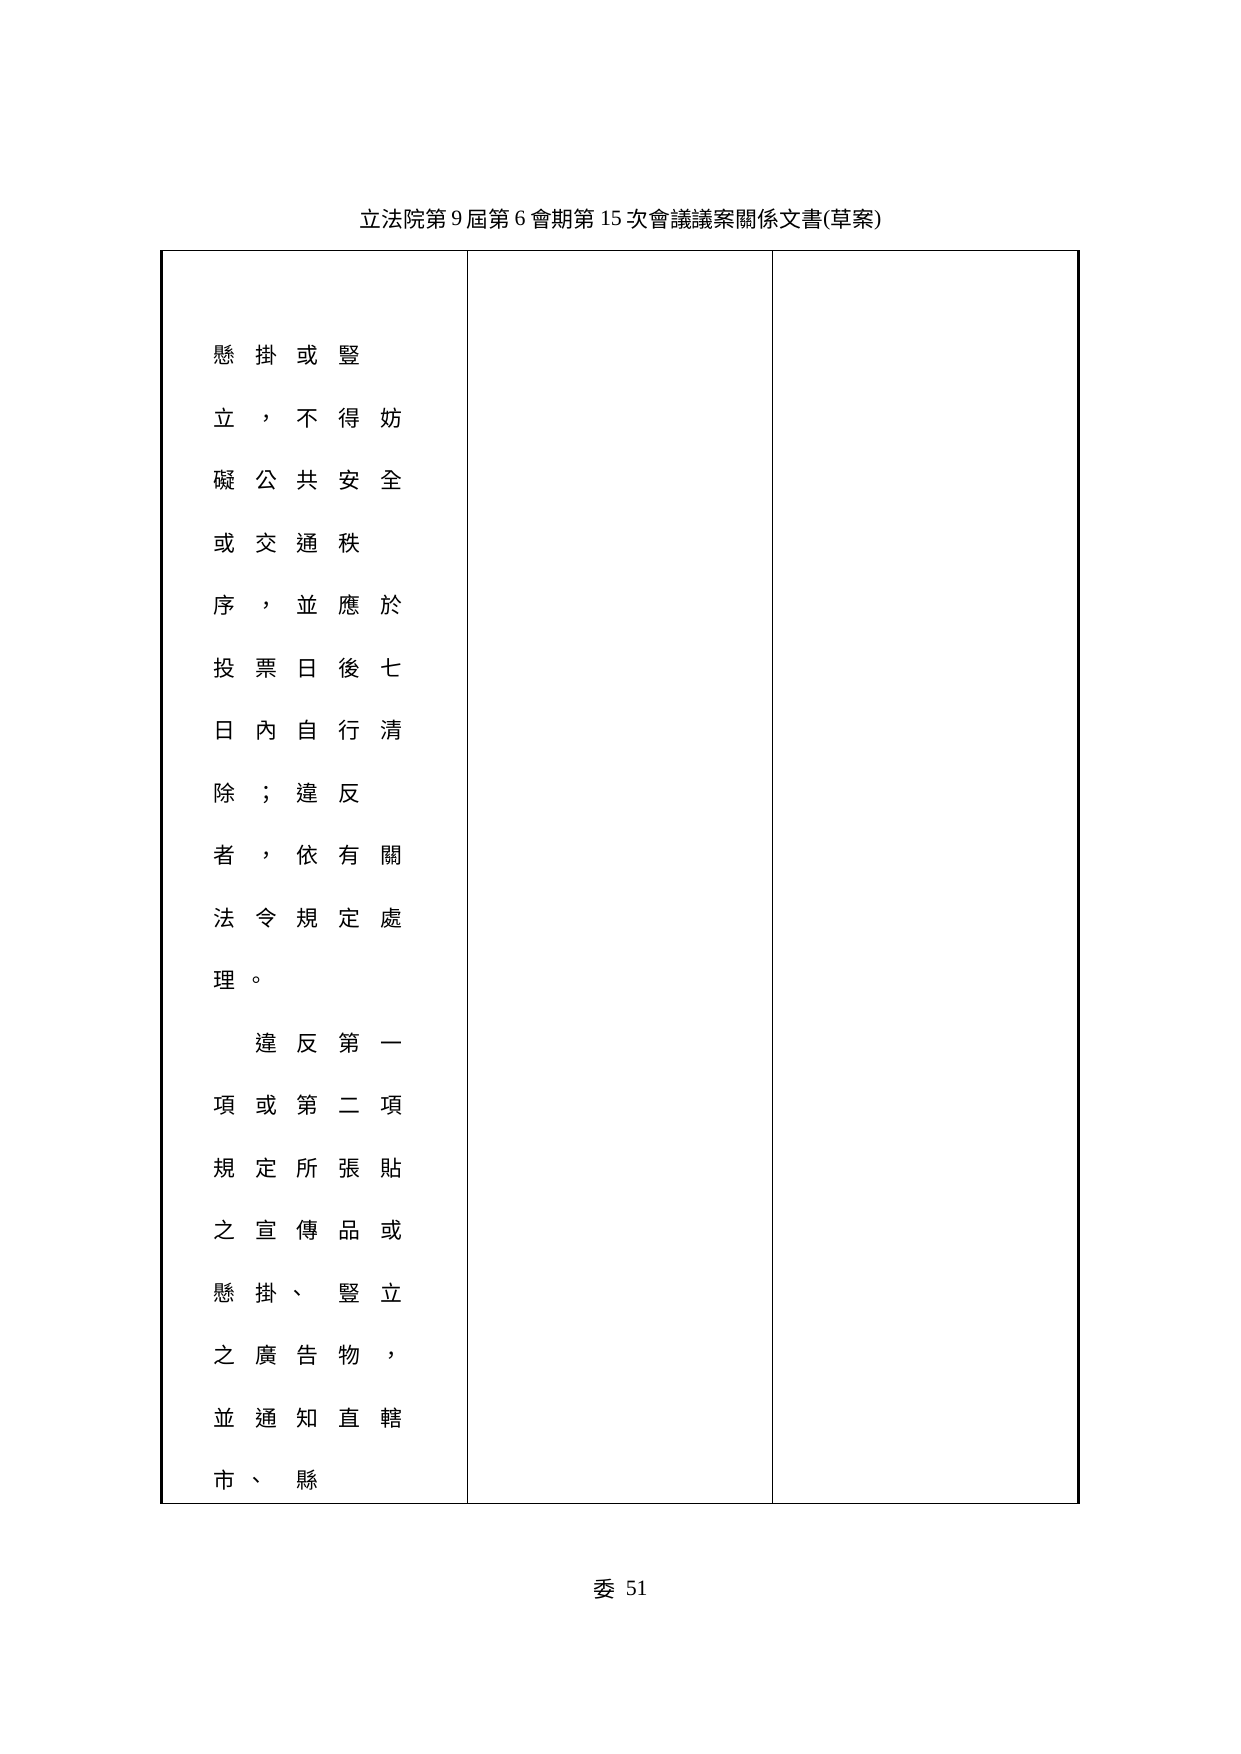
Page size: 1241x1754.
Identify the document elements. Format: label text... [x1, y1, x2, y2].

table_cell [773, 251, 1077, 1503]
table_cell 懸掛或豎立，不得妨礙公共安全或交通秩序，並應於投票日後七日內自行清除；違反者，依有關法令規定處理。 違反第一項或第二項規定所張貼之宣傳品或懸掛、豎立之廣告物，並通知直轄市、縣 [163, 251, 467, 1503]
table_cell [468, 251, 772, 1503]
